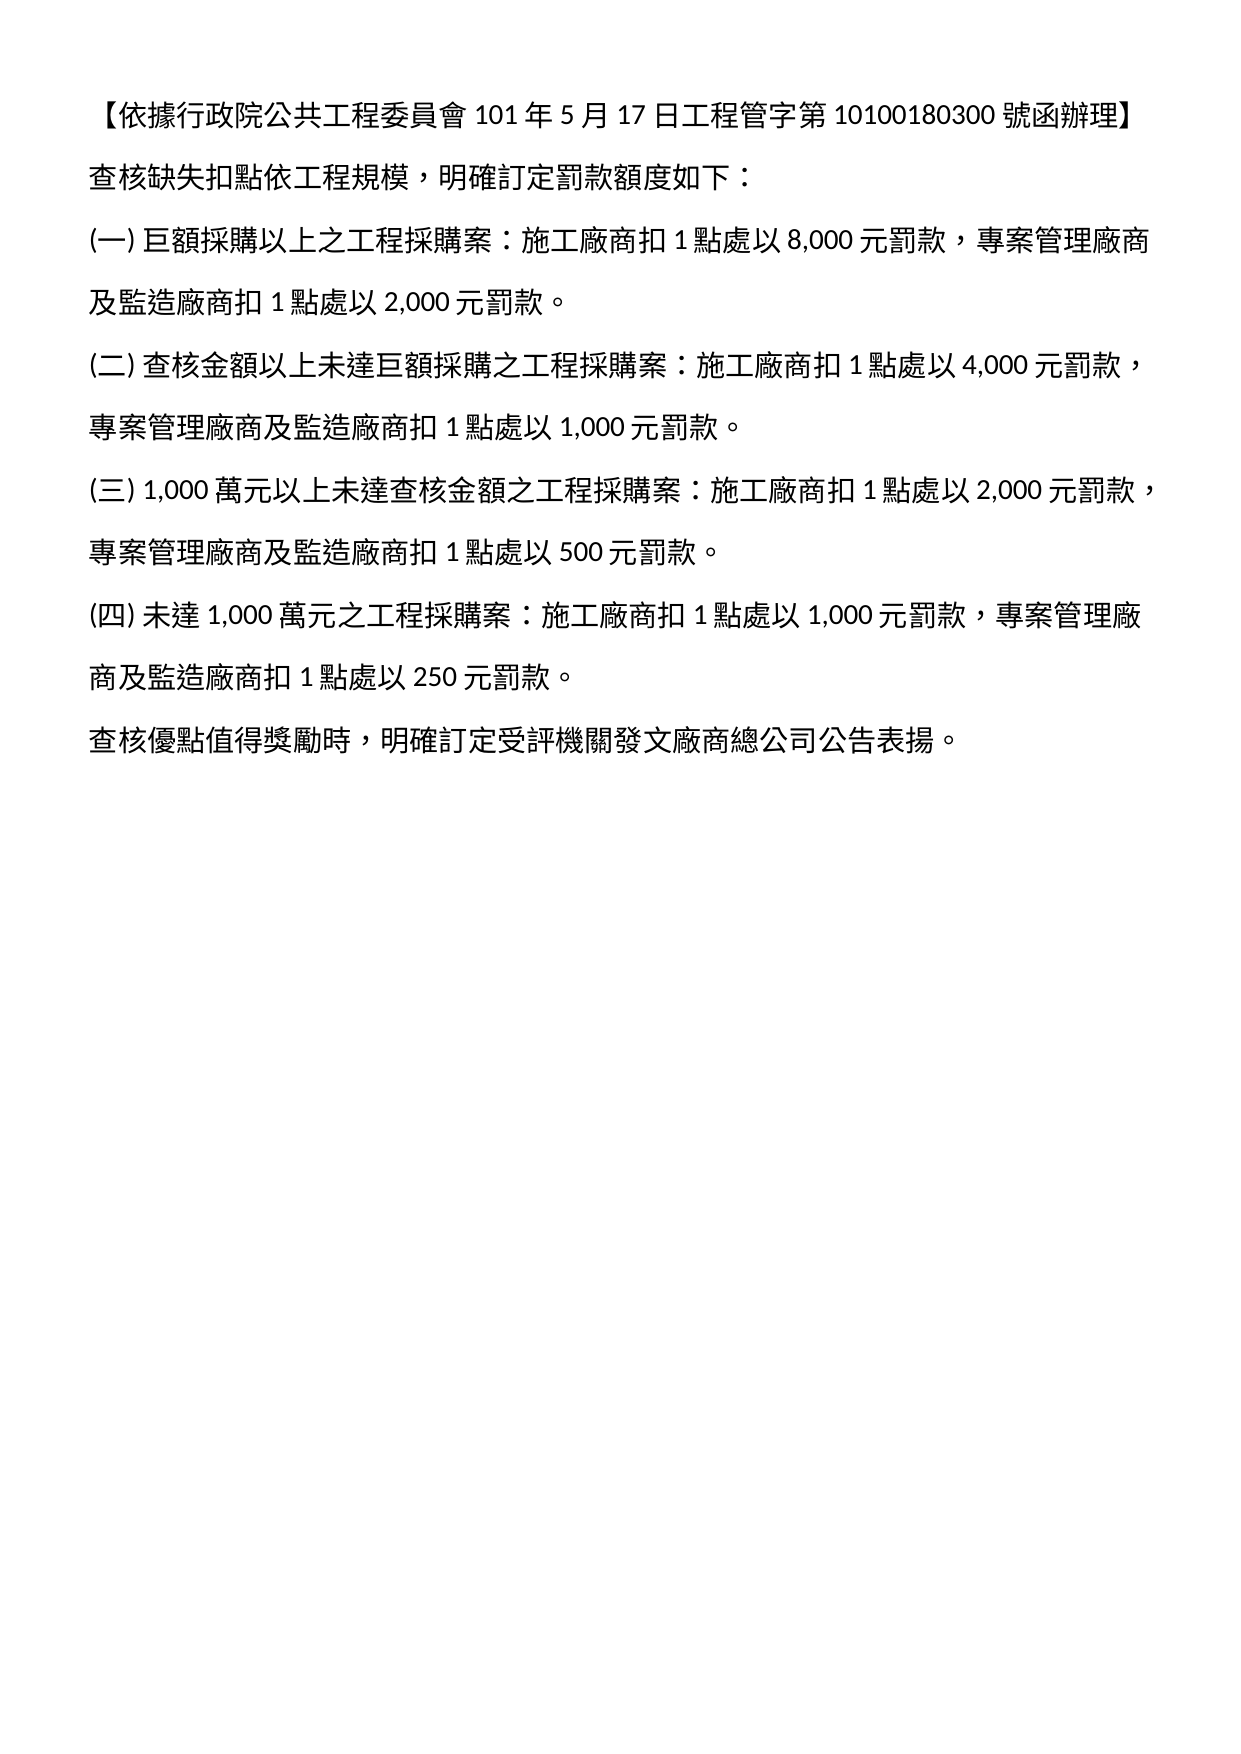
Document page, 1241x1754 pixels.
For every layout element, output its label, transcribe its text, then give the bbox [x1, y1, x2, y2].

text 【依據行政院公共工程委員會101 年5 月17 日工程管字第10100180300 號函辦理】 [89, 72, 1152, 134]
text 查核缺失扣點依工程規模，明確訂定罰款額度如下： [89, 134, 1152, 197]
text (三) 1,000萬元以上未達查核金額之工程採購案：施工廠商扣1點處以2,000元罰款，專案管理廠商及監造廠商扣1點處以500元罰款。 [89, 447, 1152, 572]
text (四) 未達1,000萬元之工程採購案：施工廠商扣1點處以1,000元罰款，專案管理廠商及監造廠商扣1點處以250元罰款。 [89, 572, 1152, 697]
text 查核優點值得獎勵時，明確訂定受評機關發文廠商總公司公告表揚。 [89, 697, 1152, 759]
text (二) 查核金額以上未達巨額採購之工程採購案：施工廠商扣1點處以4,000元罰款，專案管理廠商及監造廠商扣1點處以1,000元罰款。 [89, 322, 1152, 447]
text (一) 巨額採購以上之工程採購案：施工廠商扣1點處以8,000元罰款，專案管理廠商及監造廠商扣1點處以2,000元罰款。 [89, 197, 1152, 322]
